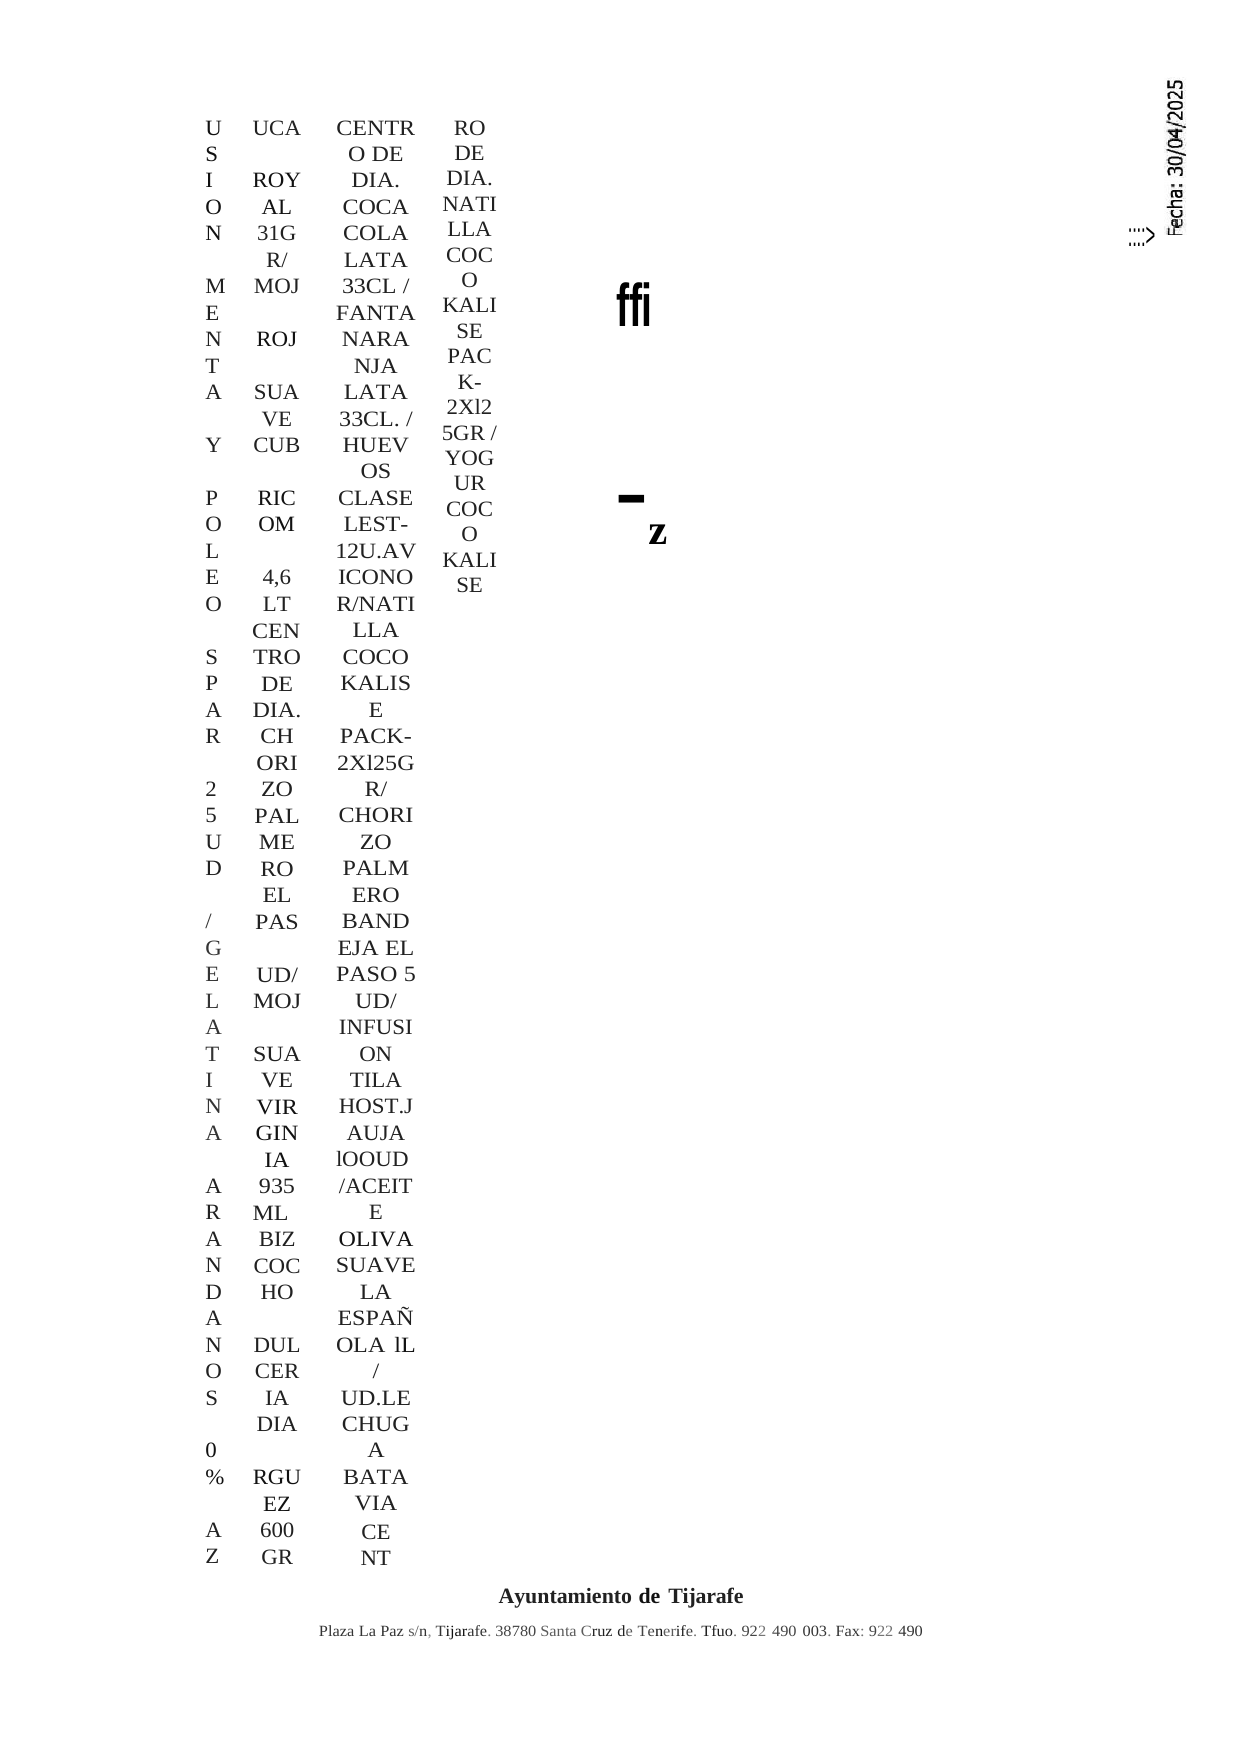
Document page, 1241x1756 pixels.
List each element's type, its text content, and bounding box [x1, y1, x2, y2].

text CENTRO DE DIA. CHORIZO PALMERO EL PASO UD/ MOJO SUAVE VIRGINIA 935ML / BIZCOCHON DULCERIA DIAZ RGUEZ 600GR CENTRO DE DIA. COCA COLA LATA 33CL / FANTA NARANJA LATA 33CL. /HUEVOS CLASELEST-12U.AVICONOR/NATILLA COCO KALISE PACK-2Xl25GR/ CHORIZO PALMERO BANDEJA EL PASO 5 UD/ INFUSION TILA HOST.JAUJA lOOUD /ACEITE OLIVA SUAVE LA ESPAÑOLA lL / UD.LECHUGA BATAVIA [251, 618, 266, 1569]
text -z [615, 445, 739, 544]
text CENTRO DE DIA. HUEVOS CLASE L EST- 12U.AVICONOR/INFUSION MENTA Y POLEO SPAR 25UD /GELATINA ARANDANOS 0% AZUCAR ROYAL 31GR/ MOJO ROJO SUAVE CUBO RICOMO 4,6 LT [251, 114, 266, 616]
text ::::> [1128, 217, 1158, 254]
text RO DE DIA. NATILLA COCO KALISE PACK-2Xl25GR /YOGUR COCO KALISE [441, 114, 497, 597]
text CENTRO DE DIA. CHORIZO PALMERO EL PASO UD/ MOJO SUAVE VIRGINIA 935ML / BIZCOCHON DULCERIA DIAZ RGUEZ 600GR CENTRO DE DIA. COCA COLA LATA 33CL / FANTA NARANJA LATA 33CL. /HUEVOS CLASELEST-12U.AVICONOR/NATILLA COCO KALISE PACK-2Xl25GR/ CHORIZO PALMERO BANDEJA EL PASO 5 UD/ INFUSION TILA HOST.JAUJA lOOUD /ACEITE OLIVA SUAVE LA ESPAÑOLA lL / UD.LECHUGA BATAVIA [333, 114, 416, 1516]
text CENT [353, 1519, 398, 1570]
text ffi [617, 270, 739, 339]
